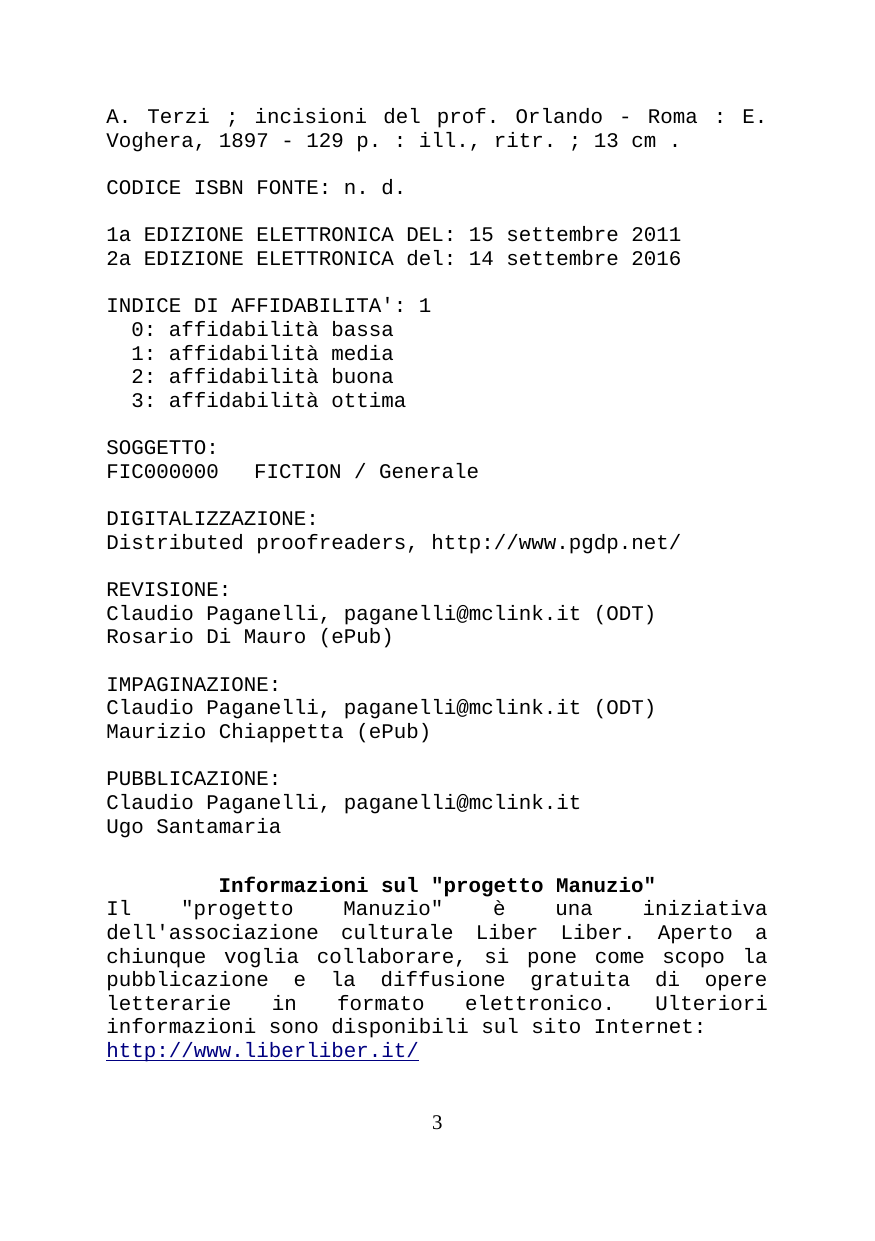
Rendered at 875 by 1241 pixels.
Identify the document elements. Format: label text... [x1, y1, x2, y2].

text Claudio Paganelli, paganelli@mclink.it (ODT) [106, 697, 768, 721]
text 3: affidabilità ottima [106, 390, 768, 414]
text 0: affidabilità bassa [106, 319, 768, 343]
text 1a EDIZIONE ELETTRONICA DEL: 15 settembre 2011 [106, 224, 768, 248]
text Claudio Paganelli, paganelli@mclink.it (ODT) [106, 603, 768, 626]
text Informazioni sul "progetto Manuzio" [106, 875, 768, 898]
text SOGGETTO: [106, 437, 768, 461]
text Maurizio Chiappetta (ePub) [106, 721, 768, 745]
text 2a EDIZIONE ELETTRONICA del: 14 settembre 2016 [106, 248, 768, 272]
text 1: affidabilità media [106, 343, 768, 366]
text INDICE DI AFFIDABILITA': 1 [106, 295, 768, 319]
text Il "progetto Manuzio" è una iniziativa dell'associazione culturale Liber Liber. Aperto a chiunque voglia collaborare, si pone come scopo la pubblicazione e la diffusione gratuita di opere letterarie in formato elettronico. Ulteriori informazioni sono disponibili sul sito Internet: [106, 898, 768, 1040]
text IMPAGINAZIONE: [106, 674, 768, 697]
text 2: affidabilità buona [106, 366, 768, 390]
text http://www.liberliber.it/ [106, 1040, 768, 1064]
text Ugo Santamaria [106, 816, 768, 839]
text Claudio Paganelli, paganelli@mclink.it [106, 792, 768, 816]
text FIC000000 FICTION / Generale [106, 461, 768, 484]
text Distributed proofreaders, http://www.pgdp.net/ [106, 532, 768, 556]
text Rosario Di Mauro (ePub) [106, 626, 768, 650]
text PUBBLICAZIONE: [106, 768, 768, 792]
text DIGITALIZZAZIONE: [106, 508, 768, 532]
text CODICE ISBN FONTE: n. d. [106, 177, 768, 201]
text A. Terzi ; incisioni del prof. Orlando - Roma : E. Voghera, 1897 - 129 p. : ill., ritr. ; 13 cm . [106, 106, 768, 153]
text REVISIONE: [106, 579, 768, 603]
